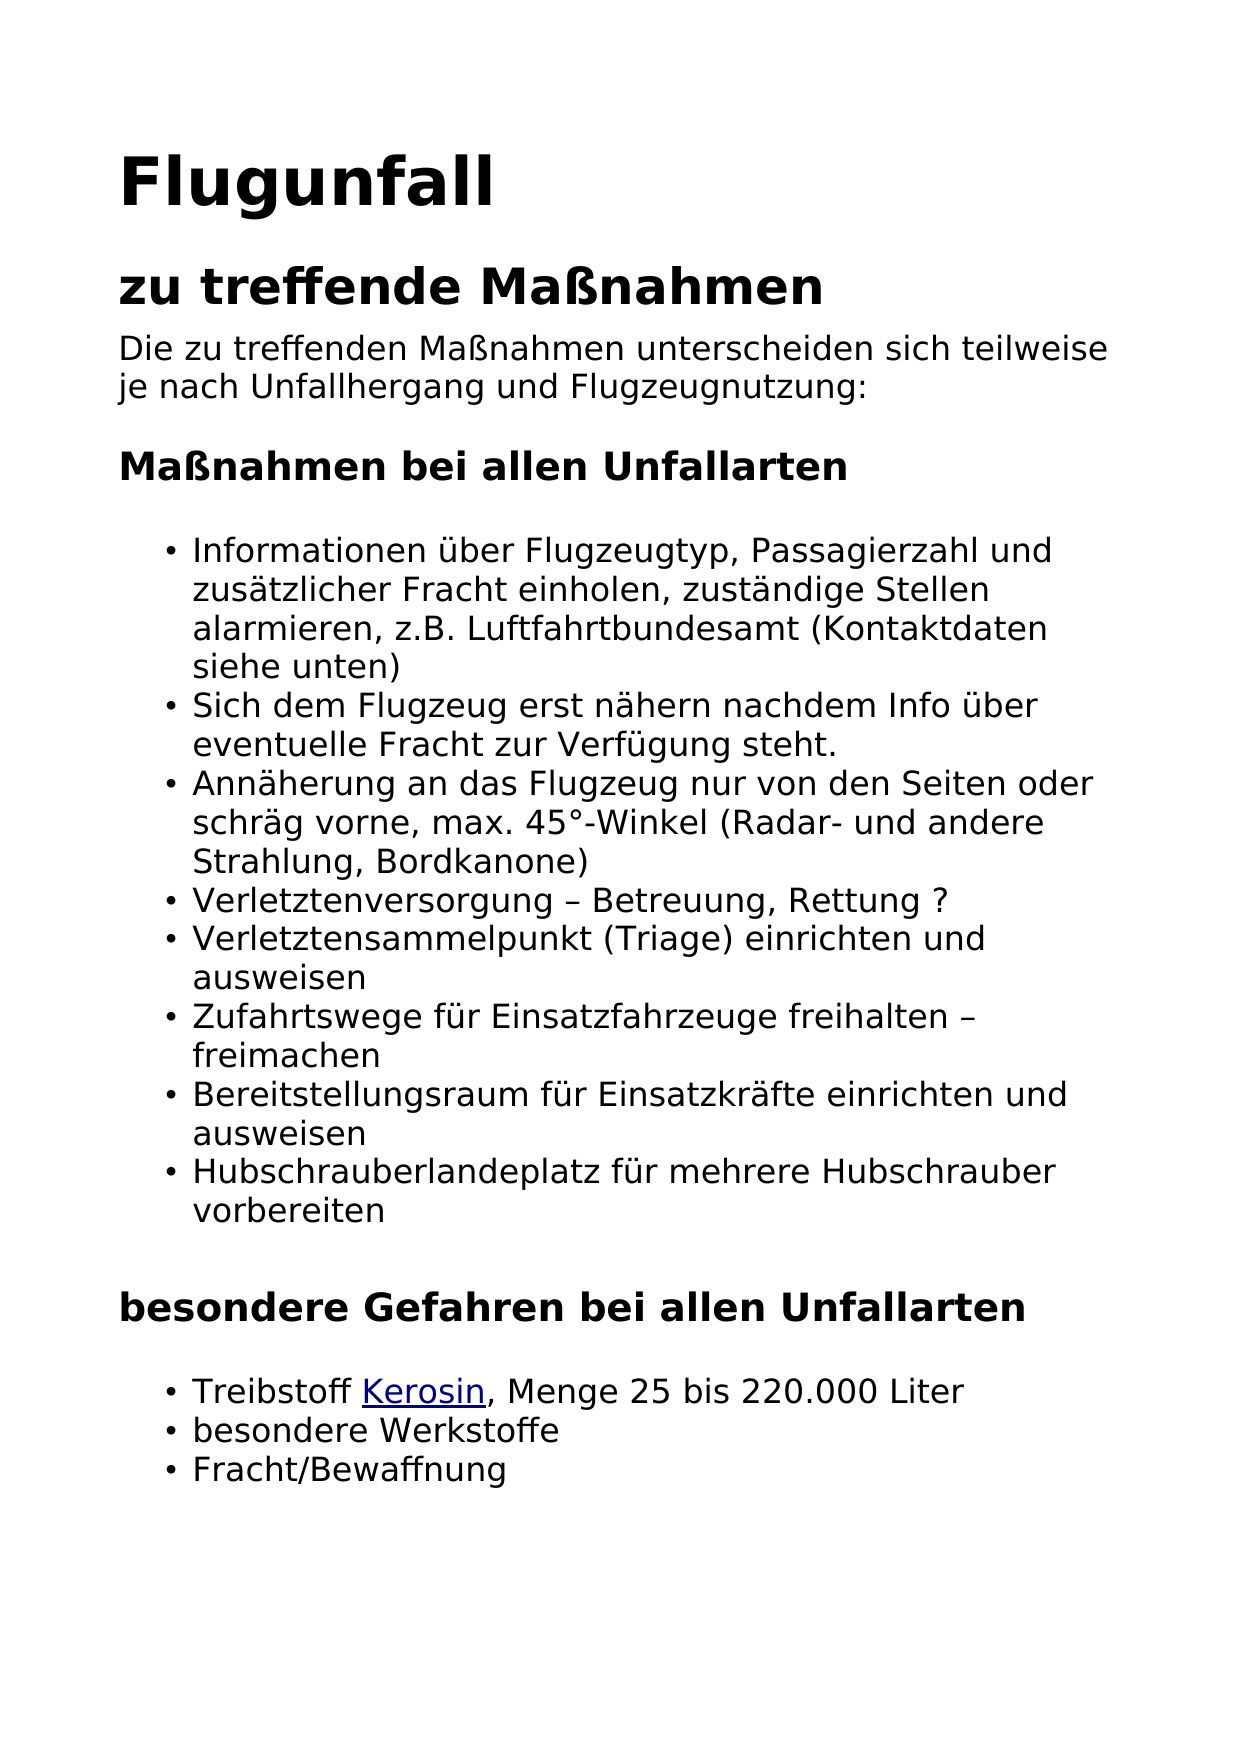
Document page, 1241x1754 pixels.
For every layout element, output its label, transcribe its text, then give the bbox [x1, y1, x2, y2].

subtitle Flugunfall [118, 143, 1122, 221]
list Verletztenversorgung – Betreuung, Rettung ? [177, 881, 1122, 920]
list Hubschrauberlandeplatz für mehrere Hubschrauber vorbereiten [177, 1153, 1122, 1231]
list Verletztensammelpunkt (Triage) einrichten und ausweisen [177, 920, 1122, 998]
subtitle besondere Gefahren bei allen Unfallarten [118, 1285, 1122, 1330]
list Fracht/Bewaffnung [177, 1450, 1122, 1489]
list Sich dem Flugzeug erst nähern nachdem Info über eventuelle Fracht zur Verfügung steht. [177, 687, 1122, 764]
list Informationen über Flugzeugtyp, Passagierzahl und zusätzlicher Fracht einholen, zuständige Stellen alarmieren, z.B. Luftfahrtbundesamt (Kontaktdaten siehe unten) [177, 531, 1122, 687]
subtitle zu treffende Maßnahmen [118, 258, 1122, 316]
list Treibstoff Kerosin, Menge 25 bis 220.000 Liter [177, 1372, 1122, 1411]
list besondere Werkstoffe [177, 1411, 1122, 1450]
subtitle Maßnahmen bei allen Unfallarten [118, 444, 1122, 489]
list Annäherung an das Flugzeug nur von den Seiten oder schräg vorne, max. 45°-Winkel (Radar- und andere Strahlung, Bordkanone) [177, 764, 1122, 881]
list Bereitstellungsraum für Einsatzkräfte einrichten und ausweisen [177, 1075, 1122, 1153]
text Die zu treffenden Maßnahmen unterscheiden sich teilweise je nach Unfallhergang und Flugzeugnutzung: [118, 329, 1122, 407]
list Zufahrtswege für Einsatzfahrzeuge freihalten – freimachen [177, 998, 1122, 1075]
